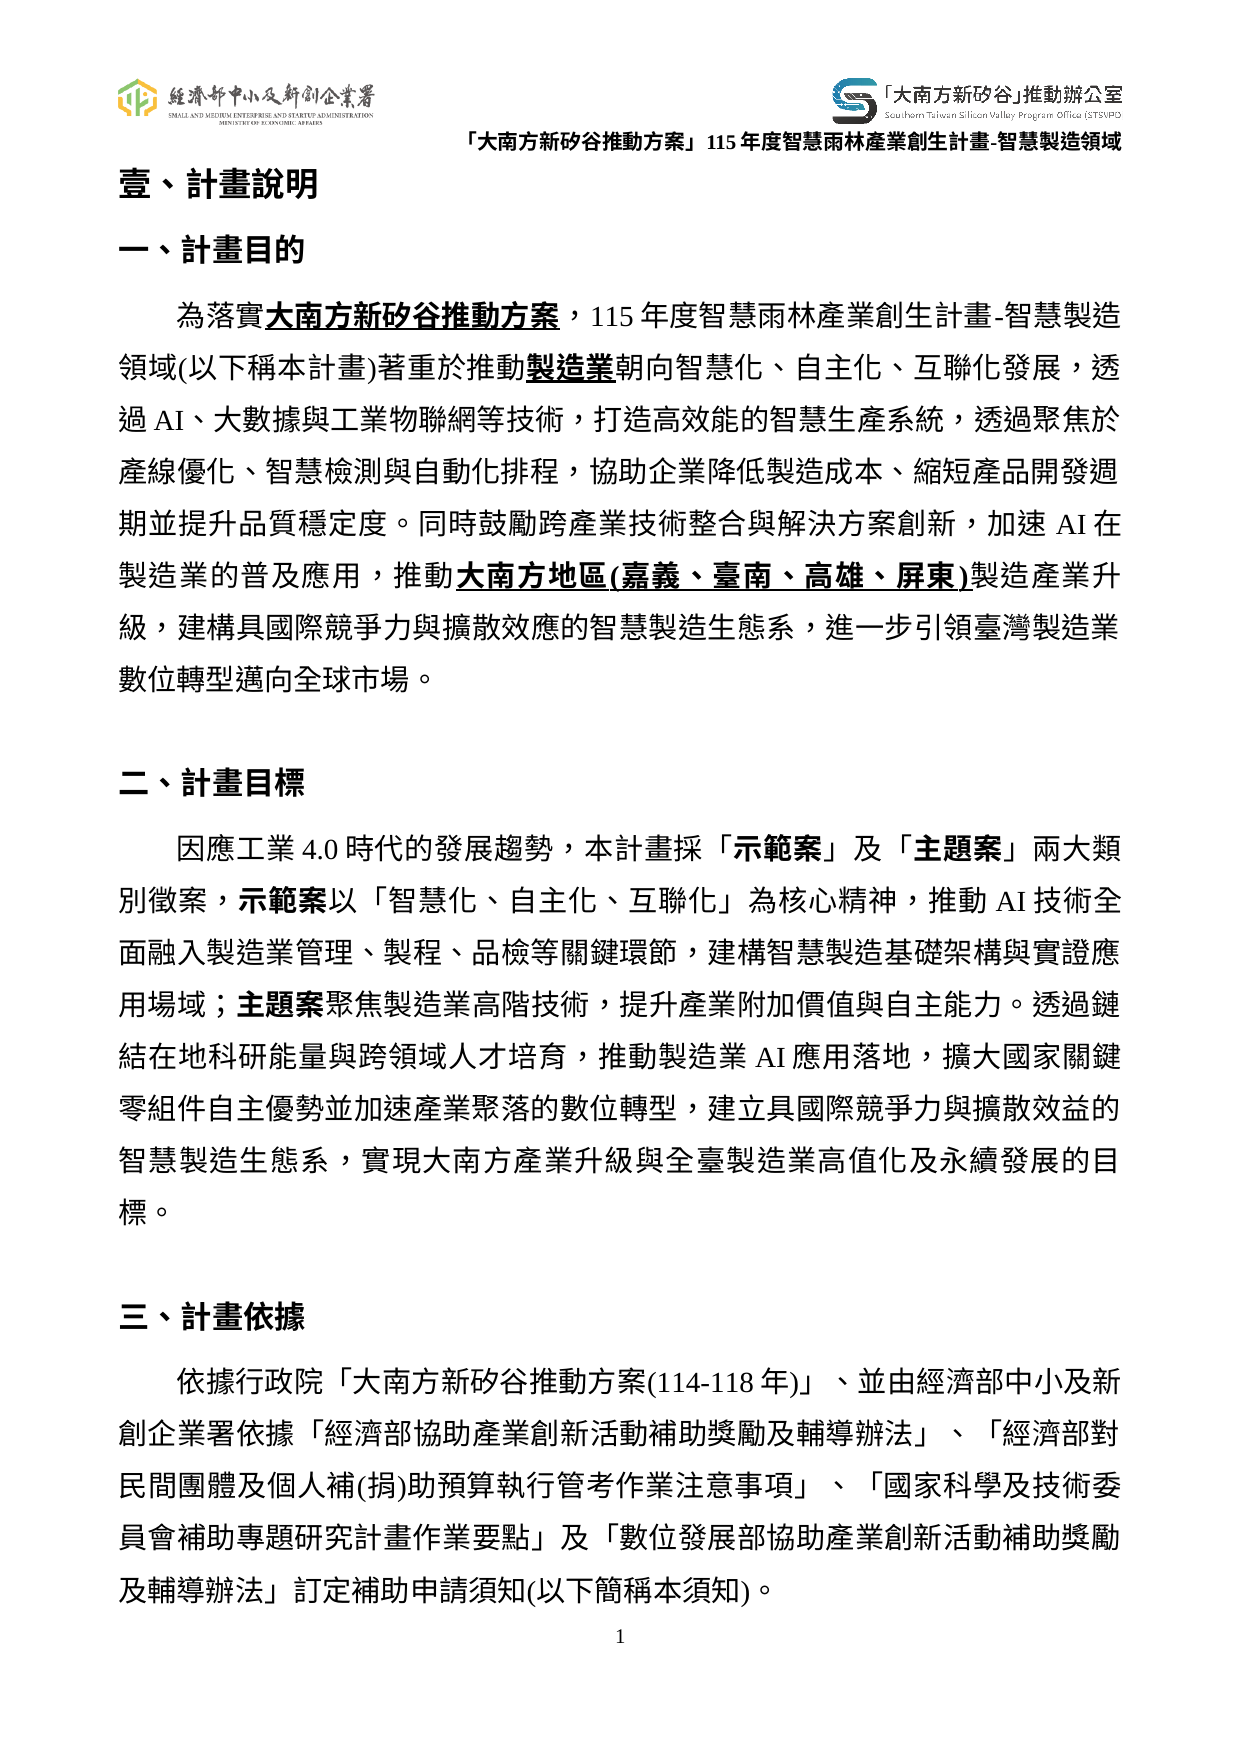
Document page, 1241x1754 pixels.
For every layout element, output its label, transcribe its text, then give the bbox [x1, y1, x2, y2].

text 依據行政院「大南方新矽谷推動方案(114-118年)」、並由經濟部中小及新創企業署依據「經濟部協助產業創新活動補助獎勵及輔導辦法」、「經濟部對民間團體及個人補(捐)助預算執行管考作業注意事項」、「國家科學及技術委員會補助專題研究計畫作業要點」及「數位發展部協助產業創新活動補助獎勵及輔導辦法」訂定補助申請須知(以下簡稱本須知)。 [118, 1351, 1122, 1611]
subtitle 三、計畫依據 [118, 1286, 1122, 1338]
text 為落實大南方新矽谷推動方案，115年度智慧雨林產業創生計畫-智慧製造領域(以下稱本計畫)著重於推動製造業朝向智慧化、自主化、互聯化發展，透過AI、大數據與工業物聯網等技術，打造高效能的智慧生產系統，透過聚焦於產線優化、智慧檢測與自動化排程，協助企業降低製造成本、縮短產品開發週期並提升品質穩定度。同時鼓勵跨產業技術整合與解決方案創新，加速AI在製造業的普及應用，推動大南方地區(嘉義、臺南、高雄、屏東)製造產業升級，建構具國際競爭力與擴散效應的智慧製造生態系，進一步引領臺灣製造業數位轉型邁向全球市場。 [118, 284, 1122, 701]
subtitle 二、計畫目標 [118, 753, 1122, 805]
subtitle 一、計畫目的 [118, 220, 1122, 272]
subtitle 壹、計畫說明 [118, 155, 1122, 207]
text 因應工業4.0時代的發展趨勢，本計畫採「示範案」及「主題案」兩大類別徵案，示範案以「智慧化、自主化、互聯化」為核心精神，推動AI技術全面融入製造業管理、製程、品檢等關鍵環節，建構智慧製造基礎架構與實證應用場域；主題案聚焦製造業高階技術，提升產業附加價值與自主能力。透過鏈結在地科研能量與跨領域人才培育，推動製造業AI應用落地，擴大國家關鍵零組件自主優勢並加速產業聚落的數位轉型，建立具國際競爭力與擴散效益的智慧製造生態系，實現大南方產業升級與全臺製造業高值化及永續發展的目標。 [118, 818, 1122, 1234]
